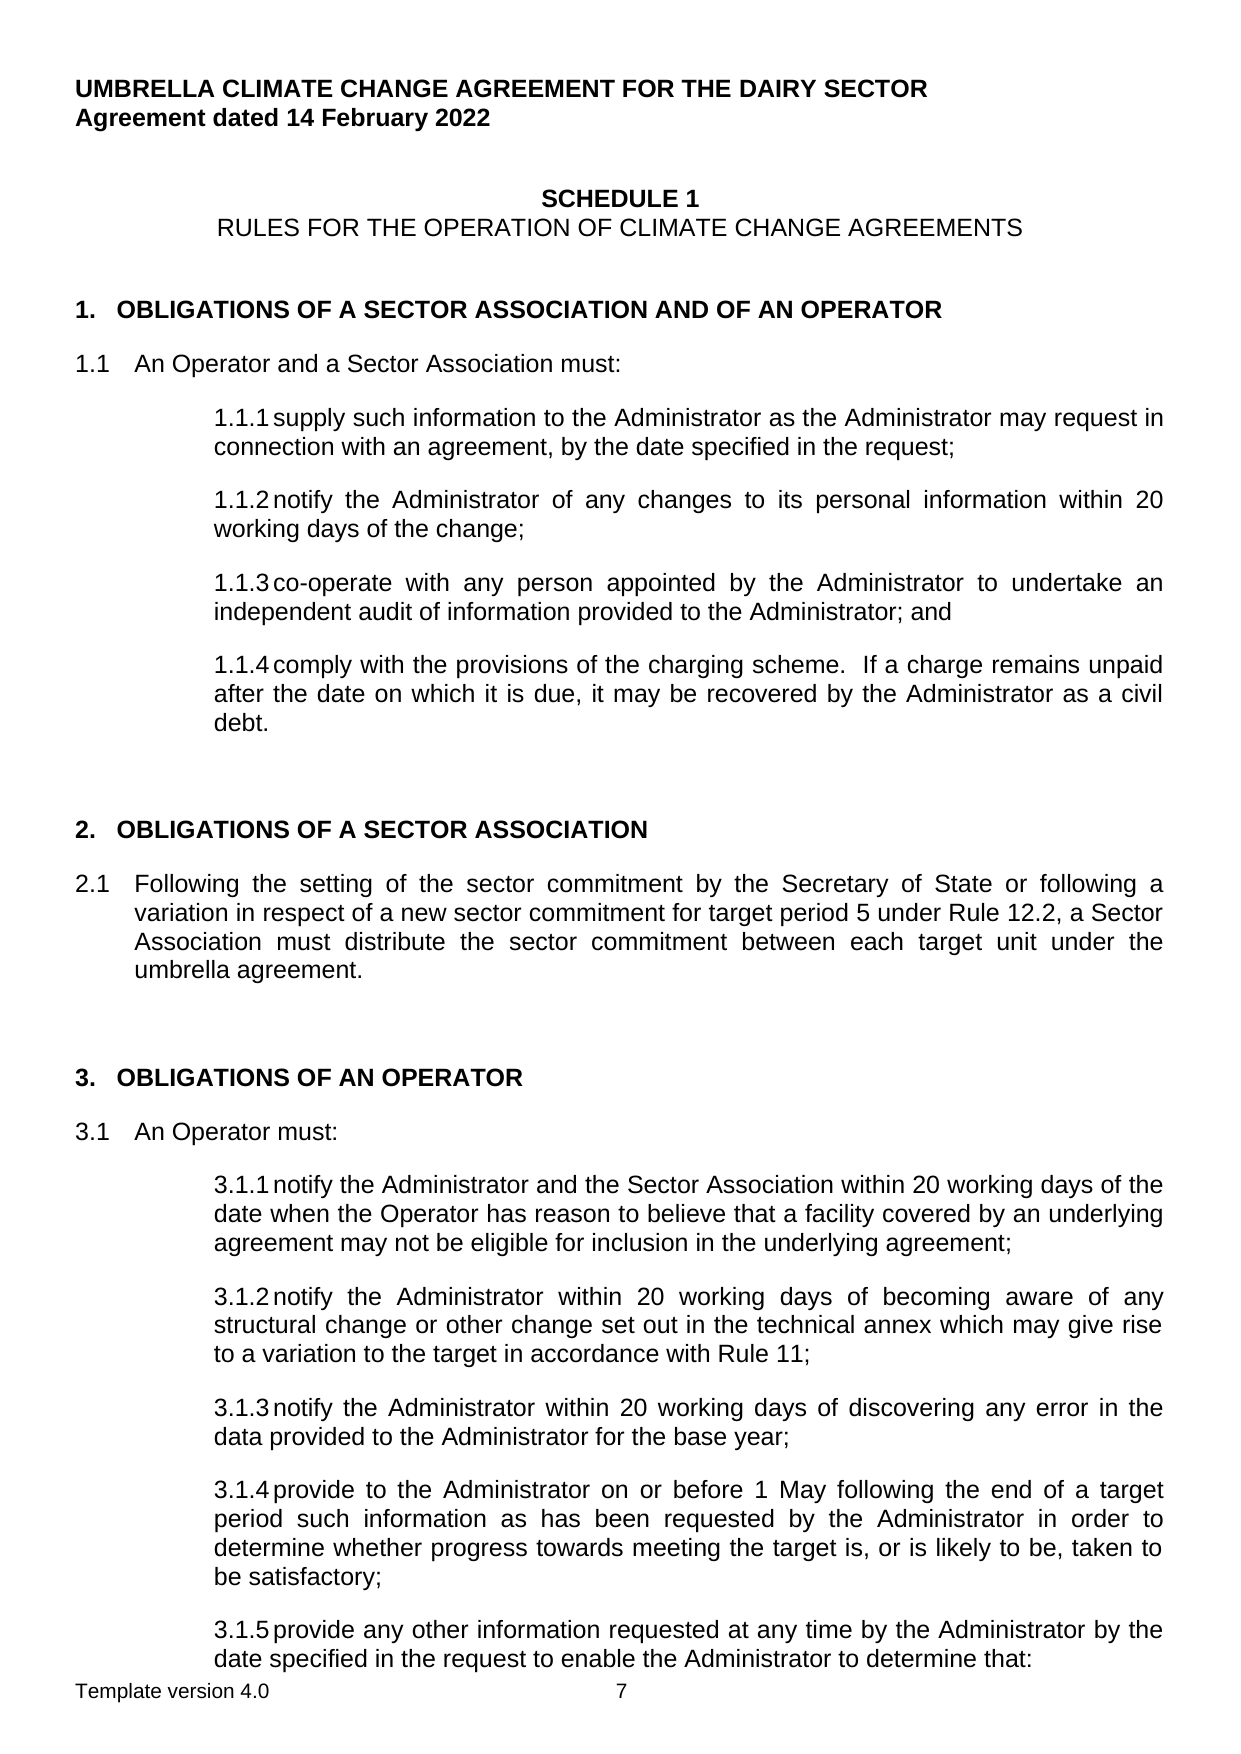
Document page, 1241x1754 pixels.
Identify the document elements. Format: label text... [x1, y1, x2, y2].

list notify the Administrator within 20 working days of becoming aware of any structural change or other change set out in the technical annex which may give rise to a variation to the target in accordance with Rule 11; [214, 1281, 1165, 1368]
text SCHEDULE 1 [75, 184, 1165, 213]
list notify the Administrator of any changes to its personal information within 20 working days of the change; [214, 485, 1165, 543]
list notify the Administrator within 20 working days of discovering any error in the data provided to the Administrator for the base year; [214, 1393, 1165, 1450]
list An Operator and a Sector Association must: [75, 349, 1165, 378]
text RULES FOR THE OPERATION OF CLIMATE CHANGE AGREEMENTS [75, 213, 1165, 241]
list Following the setting of the sector commitment by the Secretary of State or following a variation in respect of a new sector commitment for target period 5 under Rule 12.2, a Sector Association must distribute the sector commitment between each target unit under the umbrella agreement. [75, 869, 1165, 984]
list An Operator must: [75, 1116, 1165, 1145]
list co-operate with any person appointed by the Administrator to undertake an independent audit of information provided to the Administrator; and [214, 568, 1165, 625]
list OBLIGATIONS OF AN OPERATOR [75, 1063, 1165, 1091]
list comply with the provisions of the charging scheme. If a charge remains unpaid after the date on which it is due, it may be recovered by the Administrator as a civil debt. [214, 650, 1165, 736]
list supply such information to the Administrator as the Administrator may request in connection with an agreement, by the date specified in the request; [214, 403, 1165, 460]
list provide to the Administrator on or before 1 May following the end of a target period such information as has been requested by the Administrator in order to determine whether progress towards meeting the target is, or is likely to be, taken to be satisfactory; [214, 1475, 1165, 1590]
list provide any other information requested at any time by the Administrator by the date specified in the request to enable the Administrator to determine that: [214, 1615, 1165, 1673]
list notify the Administrator and the Sector Association within 20 working days of the date when the Operator has reason to believe that a facility covered by an underlying agreement may not be eligible for inclusion in the underlying agreement; [214, 1170, 1165, 1256]
list OBLIGATIONS OF A SECTOR ASSOCIATION AND OF AN OPERATOR [75, 295, 1165, 324]
list OBLIGATIONS OF A SECTOR ASSOCIATION [75, 815, 1165, 844]
